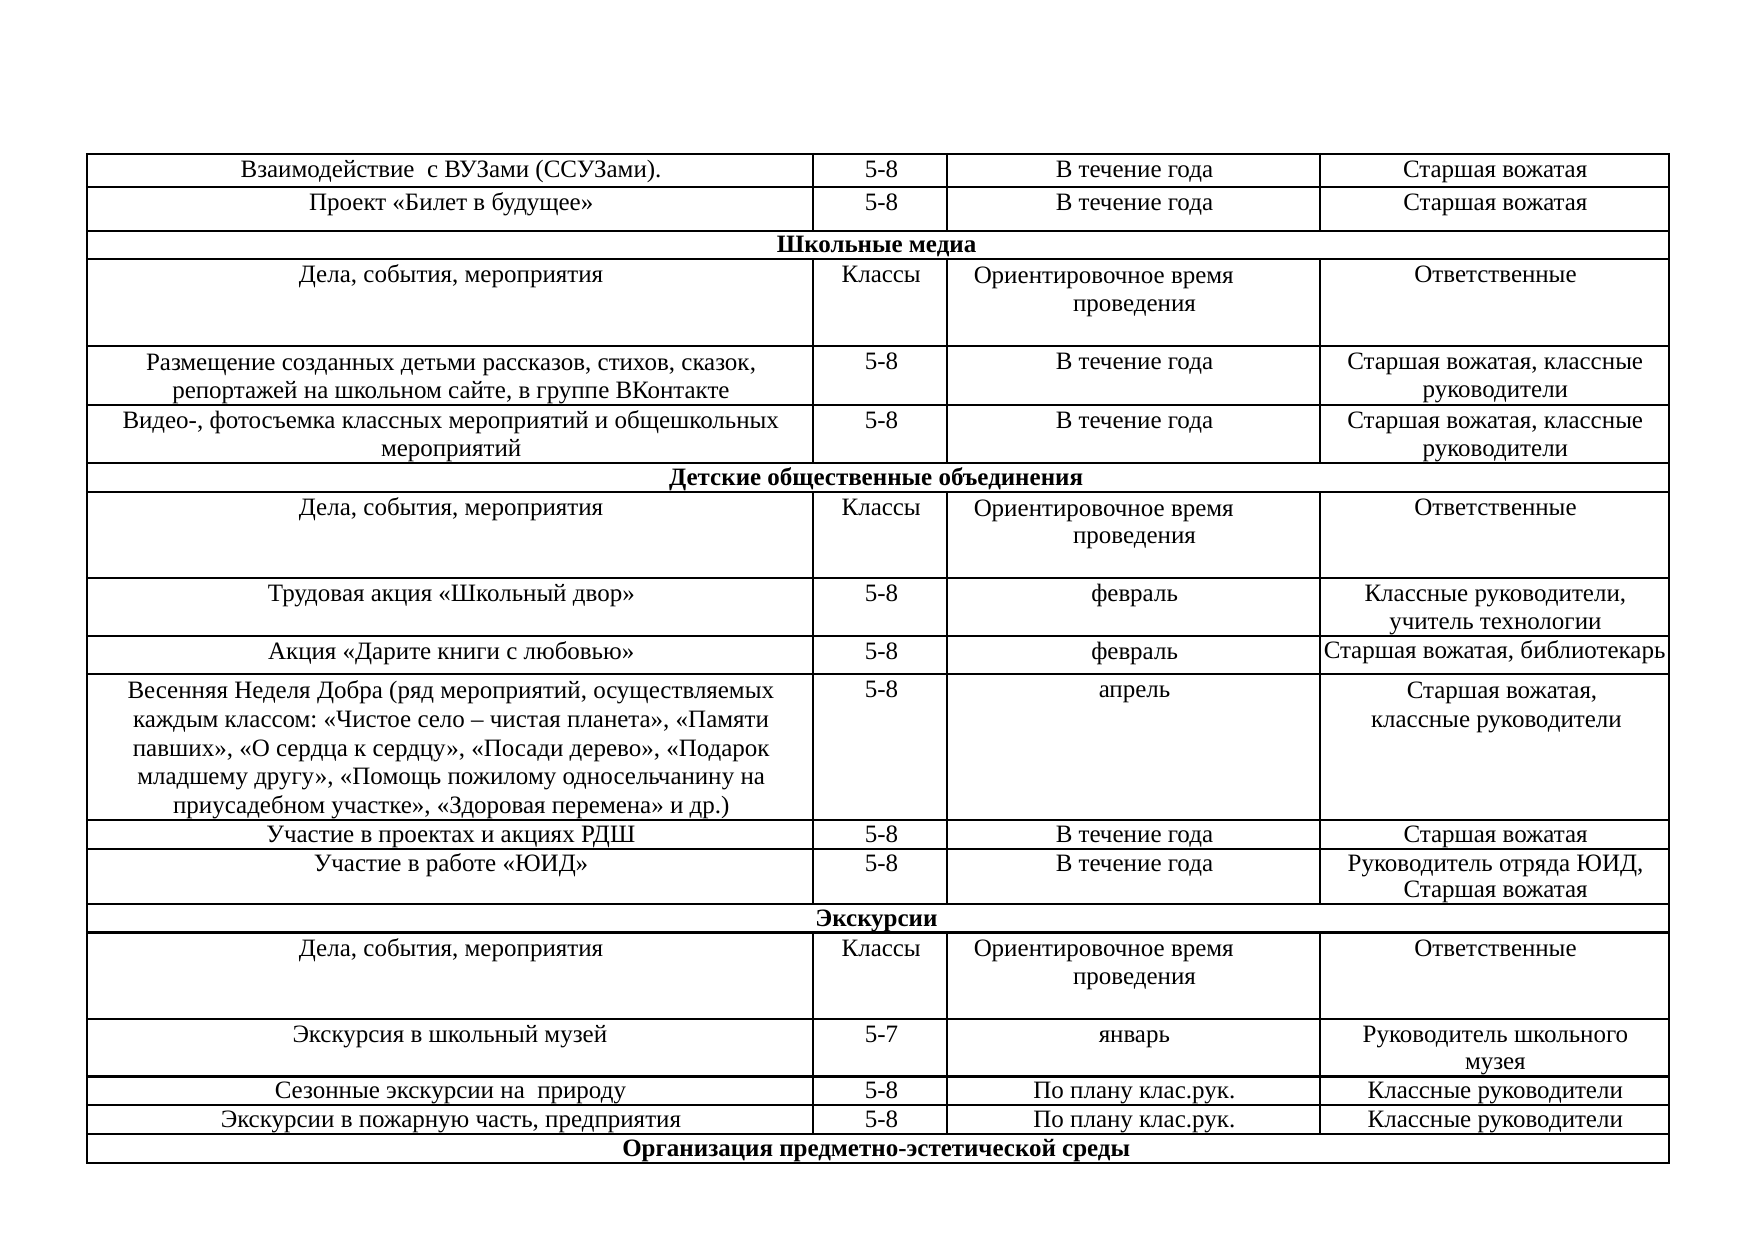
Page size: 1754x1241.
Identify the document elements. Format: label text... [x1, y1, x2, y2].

table_cell В течение года [948, 406, 1319, 462]
table_cell По плану клас.рук. [948, 1078, 1319, 1104]
table_cell Ориентировочное время проведения [948, 934, 1319, 1018]
table_cell Ориентировочное время проведения [948, 260, 1319, 344]
table_cell Классы [814, 493, 946, 577]
table_cell В течение года [948, 347, 1319, 404]
table_cell февраль [948, 579, 1319, 634]
table_cell апрель [948, 675, 1319, 819]
table_header Старшая вожатая [1321, 155, 1668, 186]
table_cell 5-8 [814, 821, 946, 848]
table_cell Классы [814, 934, 946, 1018]
table_cell Классные руководители [1321, 1106, 1668, 1133]
table_cell Ориентировочное время проведения [948, 493, 1319, 577]
table_header Взаимодействие с ВУЗами (ССУЗами). [88, 155, 812, 186]
table_cell 5-8 [814, 188, 946, 229]
table_cell Экскурсия в школьный музей [88, 1020, 812, 1075]
table_cell Организация предметно-эстетической среды [88, 1135, 1668, 1162]
table_cell 5-7 [814, 1020, 946, 1075]
table_cell Школьные медиа [88, 232, 1668, 258]
table_cell январь [948, 1020, 1319, 1075]
table_cell Акция «Дарите книги с любовью» [88, 637, 812, 673]
table_cell 5-8 [814, 579, 946, 634]
table_cell По плану клас.рук. [948, 1106, 1319, 1133]
table_cell Классы [814, 260, 946, 344]
table_cell Участие в проектах и акциях РДШ [88, 821, 812, 848]
table_cell Сезонные экскурсии на природу [88, 1078, 812, 1104]
table_cell Весенняя Неделя Добра (ряд мероприятий, осуществляемых каждым классом: «Чистое село – чистая планета», «Памяти павших», «О сердца к сердцу», «Посади дерево», «Подарок младшему другу», «Помощь пожилому односельчанину на приусадебном участке», «Здоровая перемена» и др.) [88, 675, 812, 819]
table_cell Участие в работе «ЮИД» [88, 850, 812, 903]
table_cell 5-8 [814, 1106, 946, 1133]
table_cell В течение года [948, 821, 1319, 848]
table_cell 5-8 [814, 675, 946, 819]
table_cell В течение года [948, 850, 1319, 903]
table_cell Трудовая акция «Школьный двор» [88, 579, 812, 634]
table_cell Ответственные [1321, 260, 1668, 344]
table_cell Дела, события, мероприятия [88, 493, 812, 577]
table_cell 5-8 [814, 406, 946, 462]
table_cell Руководитель школьного музея [1321, 1020, 1668, 1075]
table_cell Видео-, фотосъемка классных мероприятий и общешкольных мероприятий [88, 406, 812, 462]
table_cell Экскурсии в пожарную часть, предприятия [88, 1106, 812, 1133]
table_cell Детские общественные объединения [88, 464, 1668, 491]
table_cell Проект «Билет в будущее» [88, 188, 812, 229]
table_cell Старшая вожатая, классные руководители [1321, 347, 1668, 404]
table_cell В течение года [948, 188, 1319, 229]
table_cell 5-8 [814, 637, 946, 673]
table_cell Дела, события, мероприятия [88, 260, 812, 344]
table_header В течение года [948, 155, 1319, 186]
table_cell 5-8 [814, 1078, 946, 1104]
table_cell 5-8 [814, 347, 946, 404]
table_cell Размещение созданных детьми рассказов, стихов, сказок, репортажей на школьном сайте, в группе ВКонтакте [88, 347, 812, 404]
table_cell Руководитель отряда ЮИД, Старшая вожатая [1321, 850, 1668, 903]
table_cell Классные руководители [1321, 1078, 1668, 1104]
table_cell Старшая вожатая, классные руководители [1321, 675, 1668, 819]
table_cell Ответственные [1321, 934, 1668, 1018]
table_cell 5-8 [814, 850, 946, 903]
table_cell Старшая вожатая, классные руководители [1321, 406, 1668, 462]
table_header 5-8 [814, 155, 946, 186]
table_cell Классные руководители, учитель технологии [1321, 579, 1668, 634]
table_cell Старшая вожатая, библиотекарь [1321, 637, 1668, 673]
table_cell Старшая вожатая [1321, 821, 1668, 848]
table_cell Экскурсии [88, 905, 1668, 931]
table_cell Старшая вожатая [1321, 188, 1668, 229]
table_cell Дела, события, мероприятия [88, 934, 812, 1018]
table_cell Ответственные [1321, 493, 1668, 577]
table_cell февраль [948, 637, 1319, 673]
